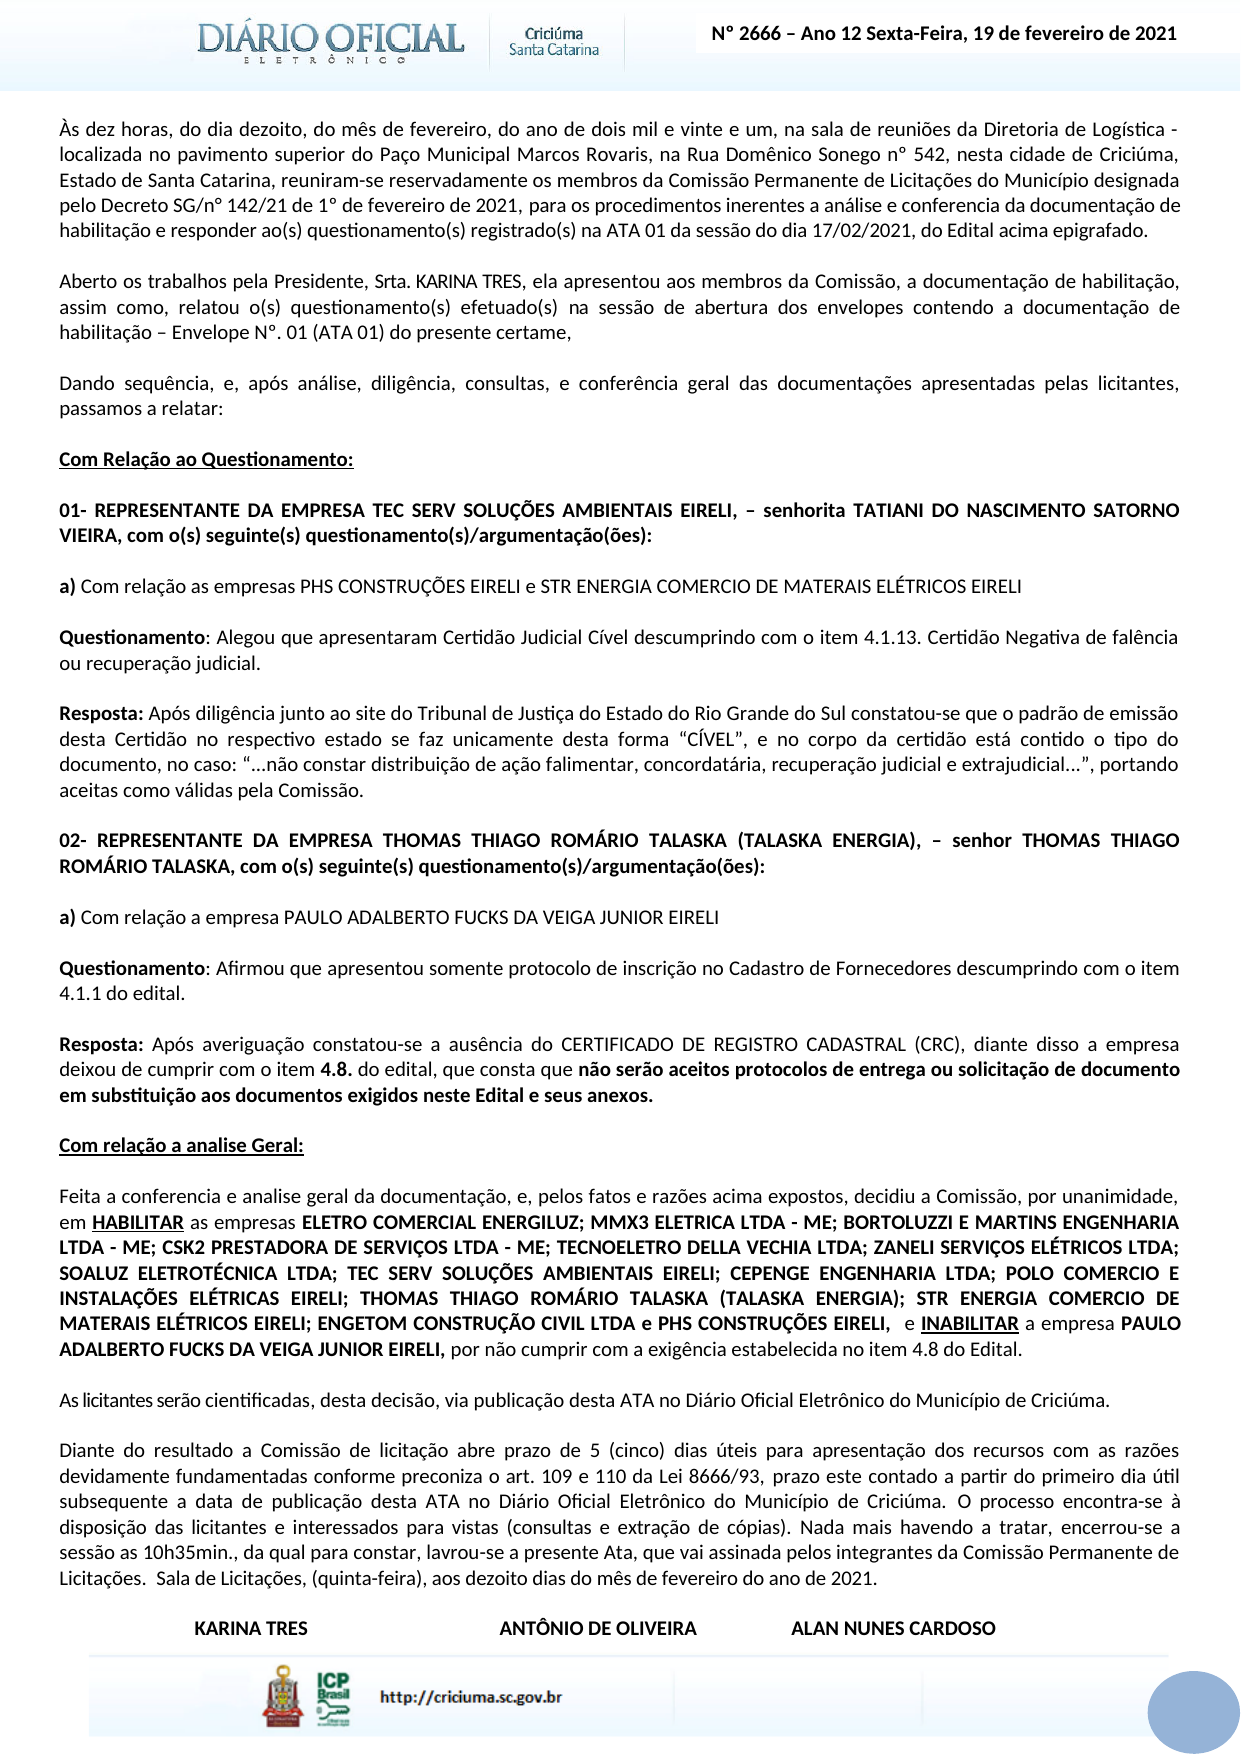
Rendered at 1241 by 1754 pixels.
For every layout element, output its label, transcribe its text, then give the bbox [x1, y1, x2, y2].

text Resposta: Após diligência junto ao site do Tribunal de Justiça do Estado do Rio Grande do Sul constatou-se que o padrão de emissão desta Certidão no respectivo estado se faz unicamente desta forma “CÍVEL”, e no corpo da certidão está contido o tipo do documento, no caso: “...não constar distribuição de ação falimentar, concordatária, recuperação judicial e extrajudicial...”, portando aceitas como válidas pela Comissão. [59, 701, 1181, 802]
text Aberto os trabalhos pela Presidente, Srta. KARINA TRES, ela apresentou aos membros da Comissão, a documentação de habilitação, assim como, relatou o(s) questionamento(s) efetuado(s) na sessão de abertura dos envelopes contendo a documentação de habilitação – Envelope Nº. 01 (ATA 01) do presente certame, [59, 268, 1181, 345]
text 02- REPRESENTANTE DA EMPRESA THOMAS THIAGO ROMÁRIO TALASKA (TALASKA ENERGIA), – senhor THOMAS THIAGO ROMÁRIO TALASKA, com o(s) seguinte(s) questionamento(s)/argumentação(ões): [59, 828, 1181, 878]
text As licitantes serão cientificadas, desta decisão, via publicação desta ATA no Diário Oficial Eletrônico do Município de Criciúma. [59, 1387, 1181, 1412]
text a) Com relação as empresas PHS CONSTRUÇÕES EIRELI e STR ENERGIA COMERCIO DE MATERAIS ELÉTRICOS EIRELI [59, 573, 1181, 599]
text a) Com relação a empresa PAULO ADALBERTO FUCKS DA VEIGA JUNIOR EIRELI [59, 904, 1181, 929]
text 01- REPRESENTANTE DA EMPRESA TEC SERV SOLUÇÕES AMBIENTAIS EIRELI, – senhorita TATIANI DO NASCIMENTO SATORNO VIEIRA, com o(s) seguinte(s) questionamento(s)/argumentação(ões): [59, 497, 1181, 548]
text Às dez horas, do dia dezoito, do mês de fevereiro, do ano de dois mil e vinte e um, na sala de reuniões da Diretoria de Logística - localizada no pavimento superior do Paço Municipal Marcos Rovaris, na Rua Domênico Sonego nº 542, nesta cidade de Criciúma, Estado de Santa Catarina, reuniram-se reservadamente os membros da Comissão Permanente de Licitações do Município designada pelo Decreto SG/n° 142/21 de 1º de fevereiro de 2021, para os procedimentos inerentes a análise e conferencia da documentação de habilitação e responder ao(s) questionamento(s) registrado(s) na ATA 01 da sessão do dia 17/02/2021, do Edital acima epigrafado. [59, 116, 1181, 243]
text Resposta: Após averiguação constatou-se a ausência do CERTIFICADO DE REGISTRO CADASTRAL (CRC), diante disso a empresa deixou de cumprir com o item 4.8. do edital, que consta que não serão aceitos protocolos de entrega ou solicitação de documento em substituição aos documentos exigidos neste Edital e seus anexos. [59, 1031, 1181, 1107]
text Com Relação ao Questionamento: [59, 446, 1181, 472]
text Questionamento: Alegou que apresentaram Certidão Judicial Cível descumprindo com o item 4.1.13. Certidão Negativa de falência ou recuperação judicial. [59, 624, 1181, 675]
text Questionamento: Afirmou que apresentou somente protocolo de inscrição no Cadastro de Fornecedores descumprindo com o item 4.1.1 do edital. [59, 955, 1181, 1006]
text Dando sequência, e, após análise, diligência, consultas, e conferência geral das documentações apresentadas pelas licitantes, passamos a relatar: [59, 370, 1181, 421]
table_header ALAN NUNES CARDOSO [783, 1616, 1034, 1643]
text Feita a conferencia e analise geral da documentação, e, pelos fatos e razões acima expostos, decidiu a Comissão, por unanimidade, em HABILITAR as empresas ELETRO COMERCIAL ENERGILUZ; MMX3 ELETRICA LTDA - ME; BORTOLUZZI E MARTINS ENGENHARIA LTDA - ME; CSK2 PRESTADORA DE SERVIÇOS LTDA - ME; TECNOELETRO DELLA VECHIA LTDA; ZANELI SERVIÇOS ELÉTRICOS LTDA; SOALUZ ELETROTÉCNICA LTDA; TEC SERV SOLUÇÕES AMBIENTAIS EIRELI; CEPENGE ENGENHARIA LTDA; POLO COMERCIO E INSTALAÇÕES ELÉTRICAS EIRELI; THOMAS THIAGO ROMÁRIO TALASKA (TALASKA ENERGIA); STR ENERGIA COMERCIO DE MATERAIS ELÉTRICOS EIRELI; ENGETOM CONSTRUÇÃO CIVIL LTDA e PHS CONSTRUÇÕES EIRELI, e INABILITAR a empresa PAULO ADALBERTO FUCKS DA VEIGA JUNIOR EIRELI, por não cumprir com a exigência estabelecida no item 4.8 do Edital. [59, 1183, 1181, 1361]
table_header KARINA TRES [89, 1616, 443, 1643]
table_header ANTÔNIO DE OLIVEIRA [443, 1616, 783, 1643]
text Diante do resultado a Comissão de licitação abre prazo de 5 (cinco) dias úteis para apresentação dos recursos com as razões devidamente fundamentadas conforme preconiza o art. 109 e 110 da Lei 8666/93, prazo este contado a partir do primeiro dia útil subsequente a data de publicação desta ATA no Diário Oficial Eletrônico do Município de Criciúma. O processo encontra-se à disposição das licitantes e interessados para vistas (consultas e extração de cópias). Nada mais havendo a tratar, encerrou-se a sessão as 10h35min., da qual para constar, lavrou-se a presente Ata, que vai assinada pelos integrantes da Comissão Permanente de Licitações. Sala de Licitações, (quinta-feira), aos dezoito dias do mês de fevereiro do ano de 2021. [59, 1438, 1181, 1590]
text Com relação a analise Geral: [59, 1133, 1181, 1158]
